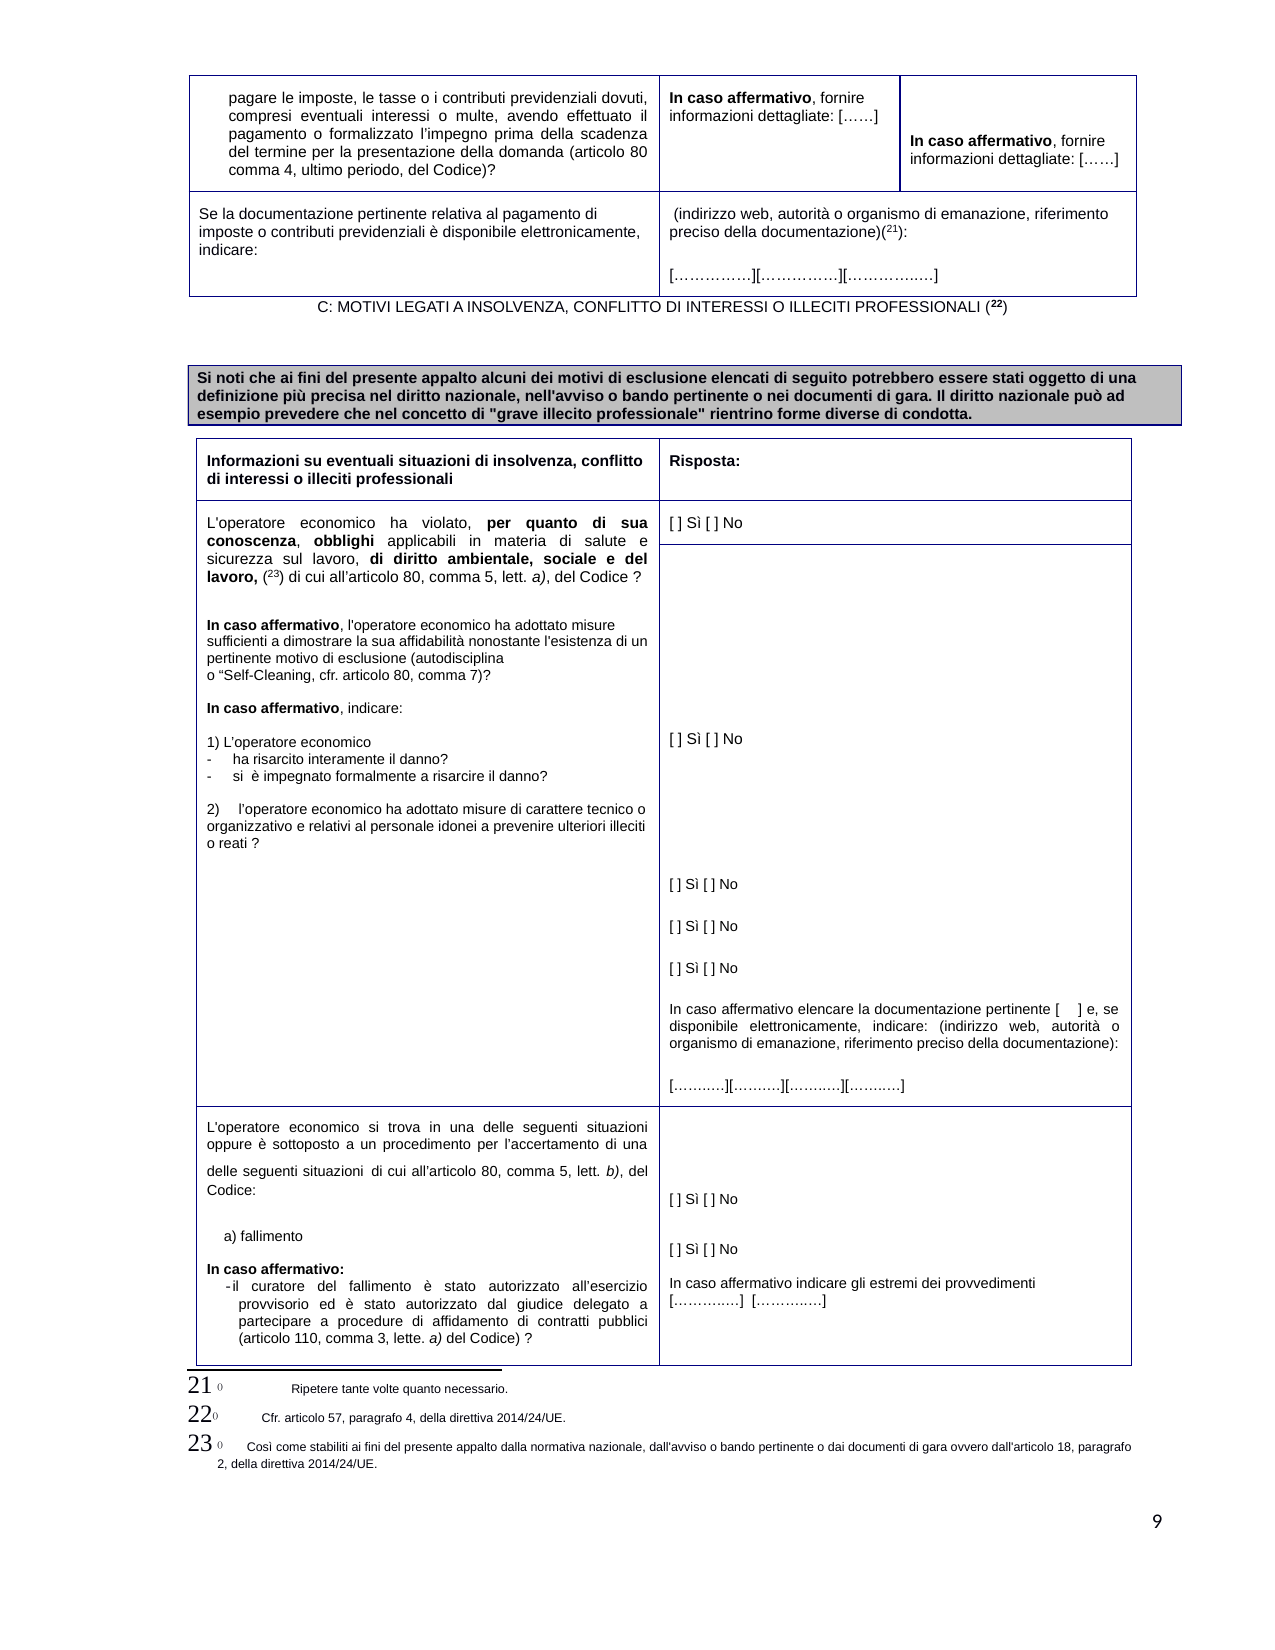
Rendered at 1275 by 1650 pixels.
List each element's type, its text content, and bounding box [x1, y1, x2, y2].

table_cell Se la documentazione pertinente relativa al pagamento di imposte o contributi previdenziali è disponibile elettronicamente, indicare: [190, 192, 659, 296]
table_header Risposta: [660, 439, 1131, 500]
table_cell [ ] Sì [ ] No [ ] Sì [ ] No [ ] Sì [ ] No [ ] Sì [ ] No In caso affermativo elencare la documentazione pertinente [ ] e, se disponibile elettronicamente, indicare: (indirizzo web, autorità o organismo di emanazione, riferimento preciso della documentazione): [……..…][…….…][……..…][……..…] [660, 545, 1131, 1106]
table_cell In caso affermativo, fornire informazioni dettagliate: [……] [901, 76, 1136, 191]
text () Cfr. articolo 57, paragrafo 4, della direttiva 2014/24/UE. [187, 1399, 1137, 1428]
table_cell (indirizzo web, autorità o organismo di emanazione, riferimento preciso della documentazione)(): [……………][……………][…………..…] [660, 192, 1136, 296]
table_header Informazioni su eventuali situazioni di insolvenza, conflitto di interessi o illeciti professionali [197, 439, 659, 500]
table_cell [ ] Sì [ ] No [660, 501, 1131, 544]
table_cell [ ] Sì [ ] No [ ] Sì [ ] No In caso affermativo indicare gli estremi dei provvedimenti [………..…] [………..…] [660, 1107, 1131, 1365]
title C: motivi legati a insolvenza, conflitto di interessi o illeciti professionali ( [187, 297, 991, 315]
table_cell L'operatore economico ha violato, per quanto di sua conoscenza, obblighi applicabili in materia di salute e sicurezza sul lavoro, di diritto ambientale, sociale e del lavoro, () di cui all’articolo 80, comma 5, lett. a), del Codice ? In caso affermativo, l'operatore economico ha adottato misure sufficienti a dimostrare la sua affidabilità nonostante l'esistenza di un pertinente motivo di esclusione (autodisciplina o “Self-Cleaning, cfr. articolo 80, comma 7)? In caso affermativo, indicare: 1) L’operatore economico - ha risarcito interamente il danno? - si è impegnato formalmente a risarcire il danno? 2) l’operatore economico ha adottato misure di carattere tecnico o organizzativo e relativi al personale idonei a prevenire ulteriori illeciti o reati ? [197, 501, 659, 1106]
text Si noti che ai fini del presente appalto alcuni dei motivi di esclusione elencati di seguito potrebbero essere stati oggetto di una definizione più precisa nel diritto nazionale, nell'avviso o bando pertinente o nei documenti di gara. Il diritto nazionale può ad esempio prevedere che nel concetto di "grave illecito professionale" rientrino forme diverse di condotta. [189, 366, 1181, 424]
table_cell L'operatore economico si trova in una delle seguenti situazioni oppure è sottoposto a un procedimento per l’accertamento di una delle seguenti situazioni di cui all’articolo 80, comma 5, lett. b), del Codice: a) fallimento In caso affermativo: il curatore del fallimento è stato autorizzato all’esercizio provvisorio ed è stato autorizzato dal giudice delegato a partecipare a procedure di affidamento di contratti pubblici (articolo 110, comma 3, lette. a) del Codice) ? [197, 1107, 659, 1365]
table_cell pagare le imposte, le tasse o i contributi previdenziali dovuti, compresi eventuali interessi o multe, avendo effettuato il pagamento o formalizzato l’impegno prima della scadenza del termine per la presentazione della domanda (articolo 80 comma 4, ultimo periodo, del Codice)? [190, 76, 659, 191]
title ) [1002, 297, 1137, 315]
table_cell In caso affermativo, fornire informazioni dettagliate: [……] [660, 76, 899, 191]
